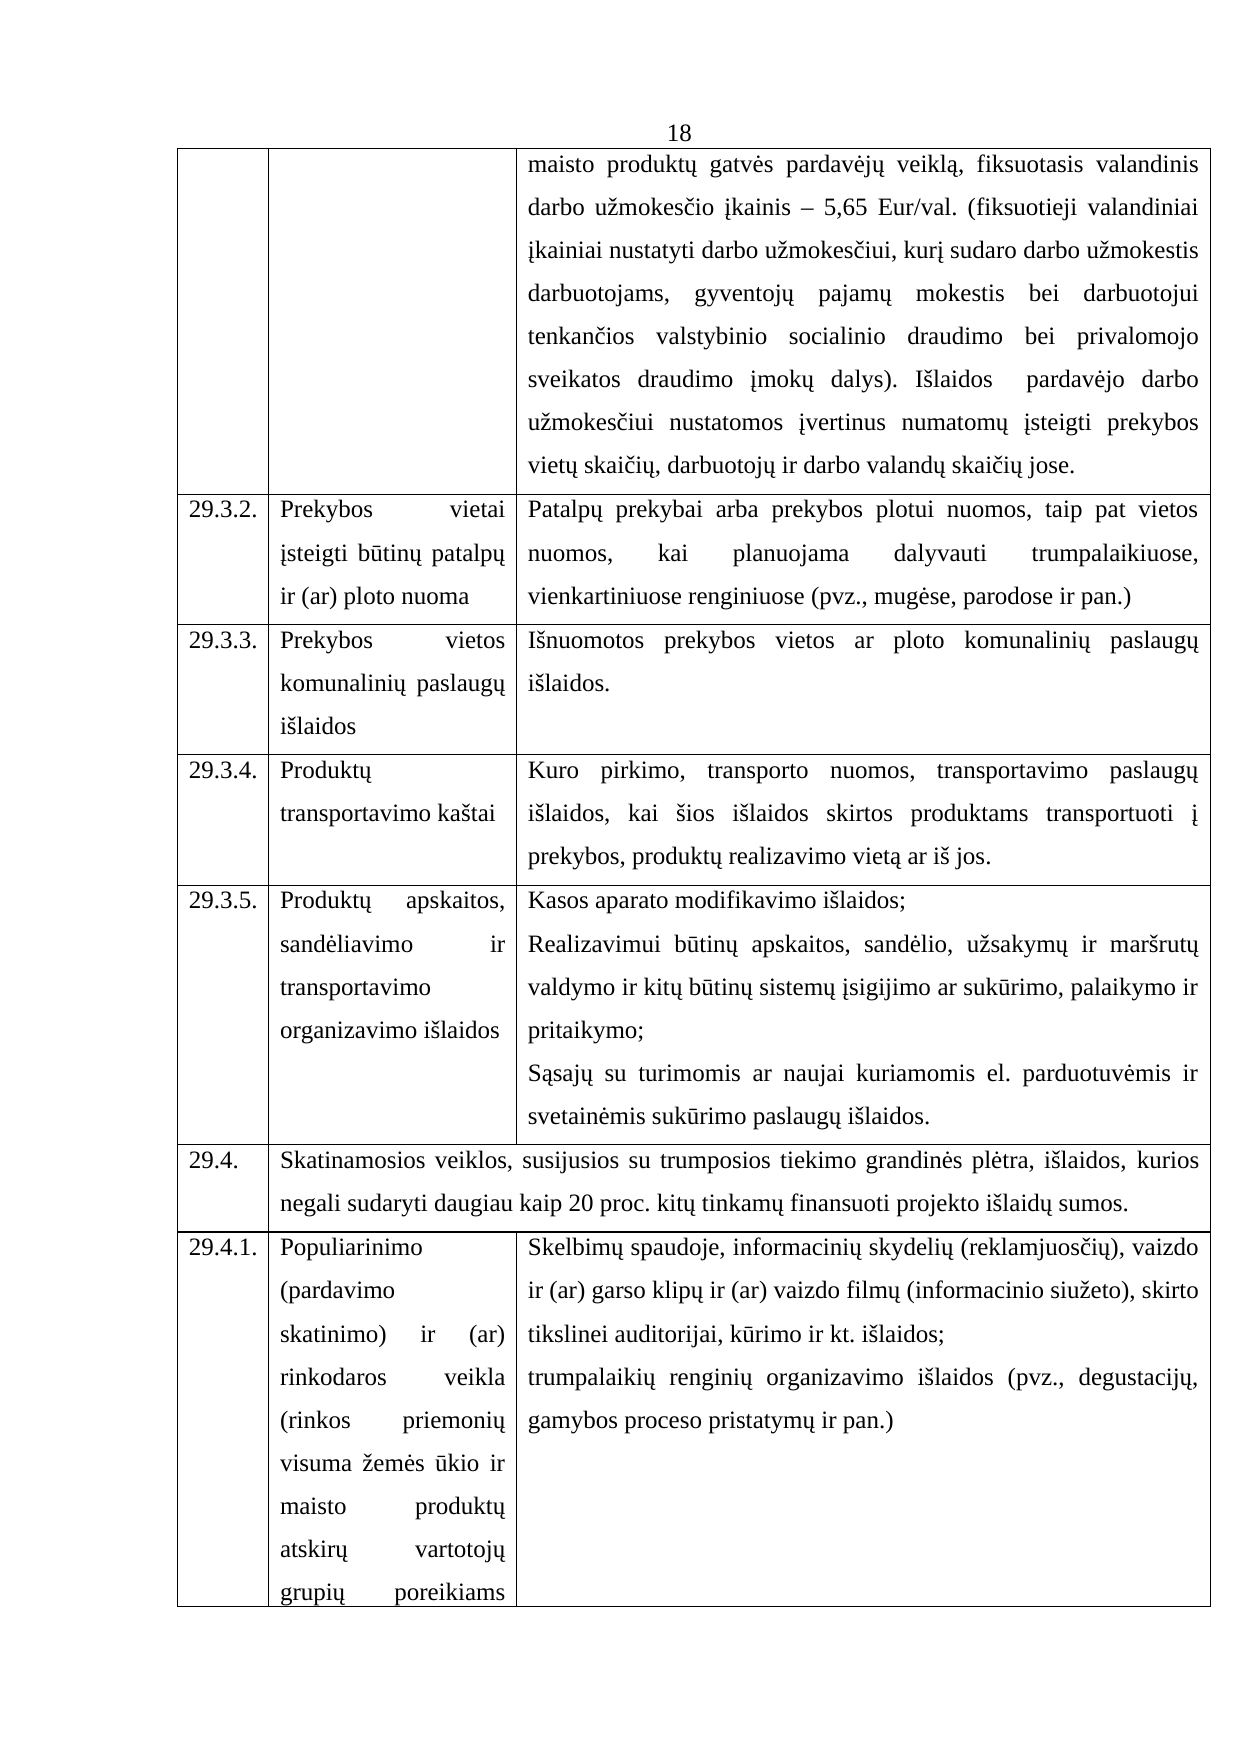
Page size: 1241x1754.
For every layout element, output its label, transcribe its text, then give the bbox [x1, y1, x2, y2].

table_cell 29.4. [178, 1145, 268, 1231]
table_cell 29.3.5. [178, 886, 268, 1144]
table_cell Skelbimų spaudoje, informacinių skydelių (reklamjuosčių), vaizdo ir (ar) garso klipų ir (ar) vaizdo filmų (informacinio siužeto), skirto tikslinei auditorijai, kūrimo ir kt. išlaidos; trumpalaikių renginių organizavimo išlaidos (pvz., degustacijų, gamybos proceso pristatymų ir pan.) [517, 1233, 1210, 1606]
table_cell maisto produktų gatvės pardavėjų veiklą, fiksuotasis valandinis darbo užmokesčio įkainis – 5,65 Eur/val. (fiksuotieji valandiniai įkainiai nustatyti darbo užmokesčiui, kurį sudaro darbo užmokestis darbuotojams, gyventojų pajamų mokestis bei darbuotojui tenkančios valstybinio socialinio draudimo bei privalomojo sveikatos draudimo įmokų dalys). Išlaidos pardavėjo darbo užmokesčiui nustatomos įvertinus numatomų įsteigti prekybos vietų skaičių, darbuotojų ir darbo valandų skaičių jose. [517, 149, 1210, 493]
table_cell 29.3.3. [178, 625, 268, 754]
table_cell [269, 149, 516, 493]
table_cell 29.3.2. [178, 495, 268, 624]
table_cell Prekybos vietai įsteigti būtinų patalpų ir (ar) ploto nuoma [269, 495, 516, 624]
table_cell Produktų transportavimo kaštai [269, 755, 516, 884]
table_cell [178, 149, 268, 493]
table_cell 29.4.1. [178, 1233, 268, 1606]
table_cell Kuro pirkimo, transporto nuomos, transportavimo paslaugų išlaidos, kai šios išlaidos skirtos produktams transportuoti į prekybos, produktų realizavimo vietą ar iš jos. [517, 755, 1210, 884]
table_cell Patalpų prekybai arba prekybos plotui nuomos, taip pat vietos nuomos, kai planuojama dalyvauti trumpalaikiuose, vienkartiniuose renginiuose (pvz., mugėse, parodose ir pan.) [517, 495, 1210, 624]
table_cell Išnuomotos prekybos vietos ar ploto komunalinių paslaugų išlaidos. [517, 625, 1210, 754]
table_cell 29.3.4. [178, 755, 268, 884]
table_cell Produktų apskaitos, sandėliavimo ir transportavimo organizavimo išlaidos [269, 886, 516, 1144]
table_cell Populiarinimo (pardavimo skatinimo) ir (ar) rinkodaros veikla (rinkos priemonių visuma žemės ūkio ir maisto produktų atskirų vartotojų grupių poreikiams [269, 1233, 516, 1606]
table_cell Kasos aparato modifikavimo išlaidos; Realizavimui būtinų apskaitos, sandėlio, užsakymų ir maršrutų valdymo ir kitų būtinų sistemų įsigijimo ar sukūrimo, palaikymo ir pritaikymo; Sąsajų su turimomis ar naujai kuriamomis el. parduotuvėmis ir svetainėmis sukūrimo paslaugų išlaidos. [517, 886, 1210, 1144]
table_cell Prekybos vietos komunalinių paslaugų išlaidos [269, 625, 516, 754]
table_cell Skatinamosios veiklos, susijusios su trumposios tiekimo grandinės plėtra, išlaidos, kurios negali sudaryti daugiau kaip 20 proc. kitų tinkamų finansuoti projekto išlaidų sumos. [269, 1145, 1210, 1231]
